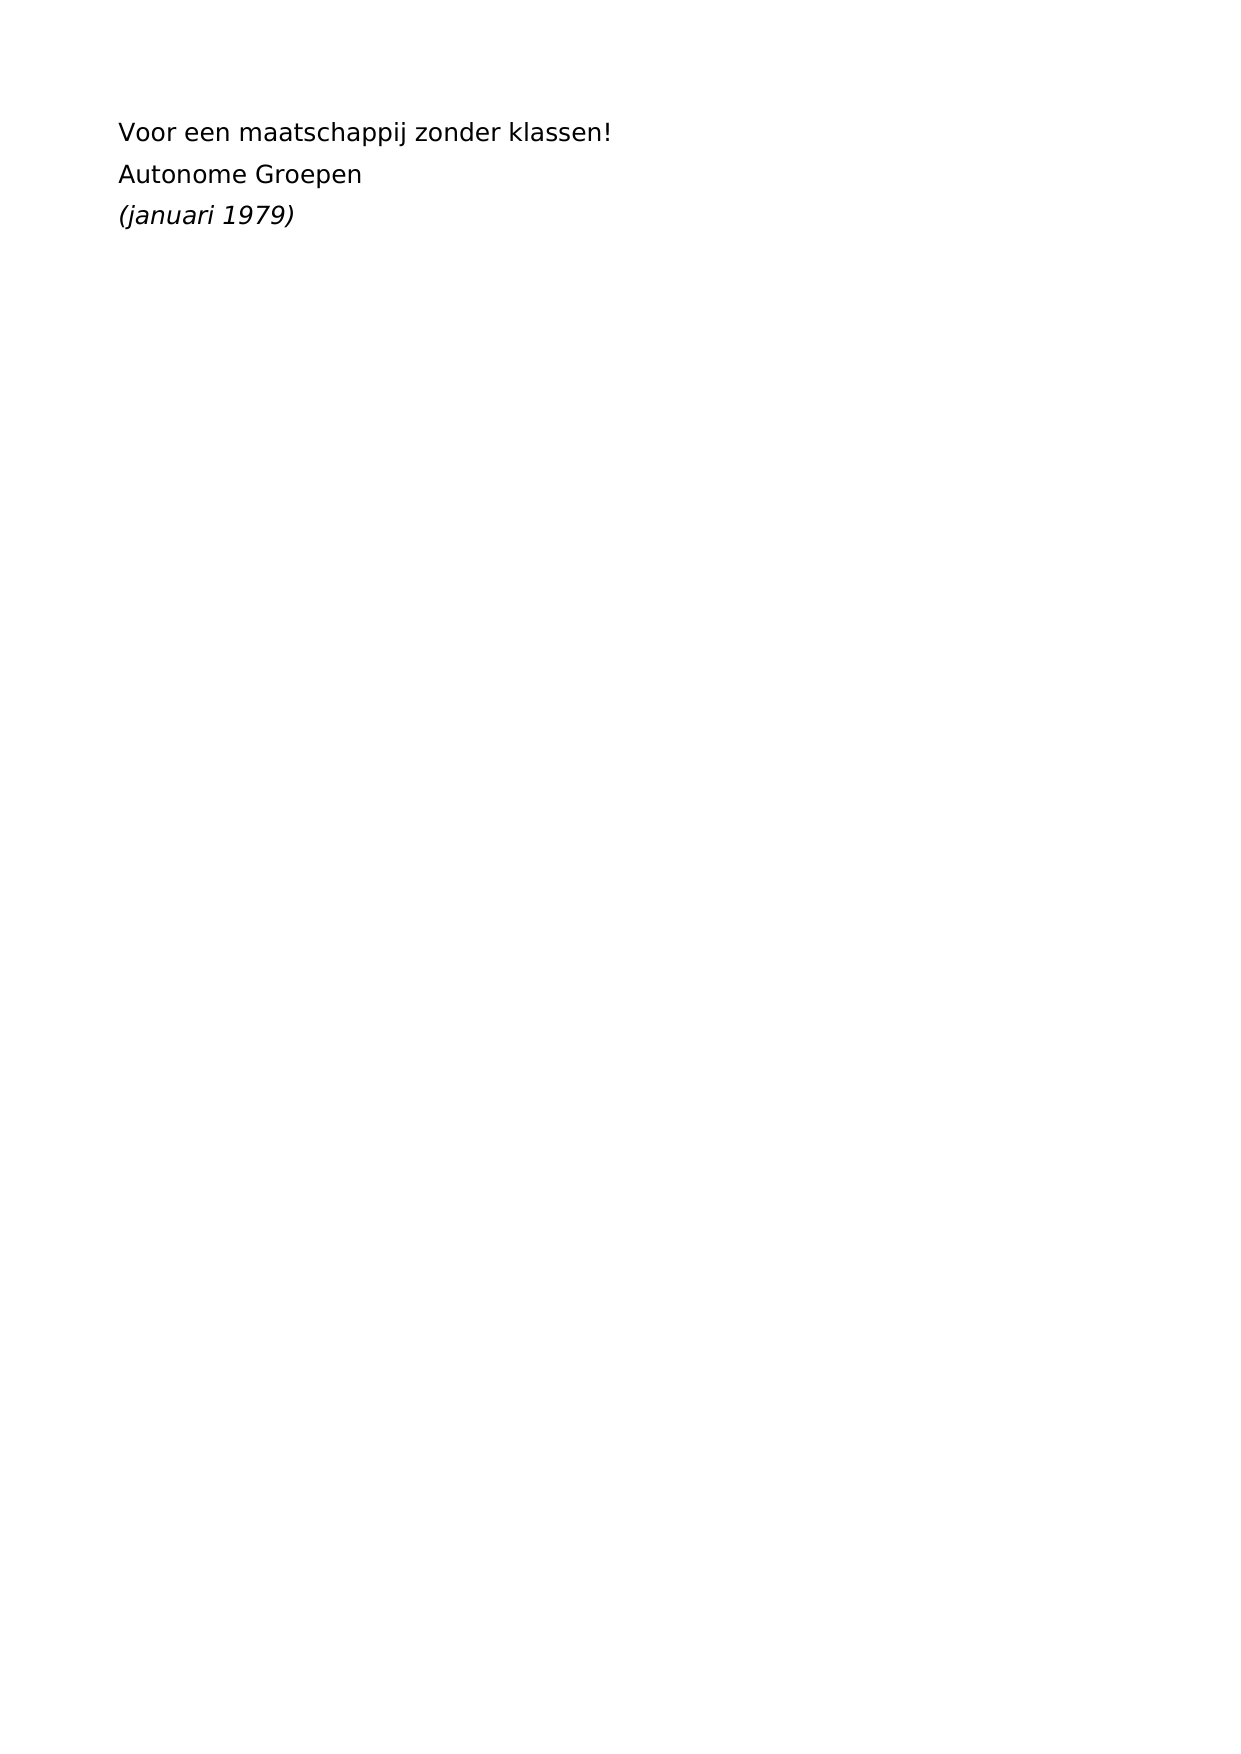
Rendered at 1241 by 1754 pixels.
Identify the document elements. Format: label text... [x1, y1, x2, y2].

text Voor een maatschappij zonder klassen! [118, 118, 1122, 147]
text Autonome Groepen [118, 160, 1122, 189]
text (januari 1979) [118, 201, 1122, 231]
